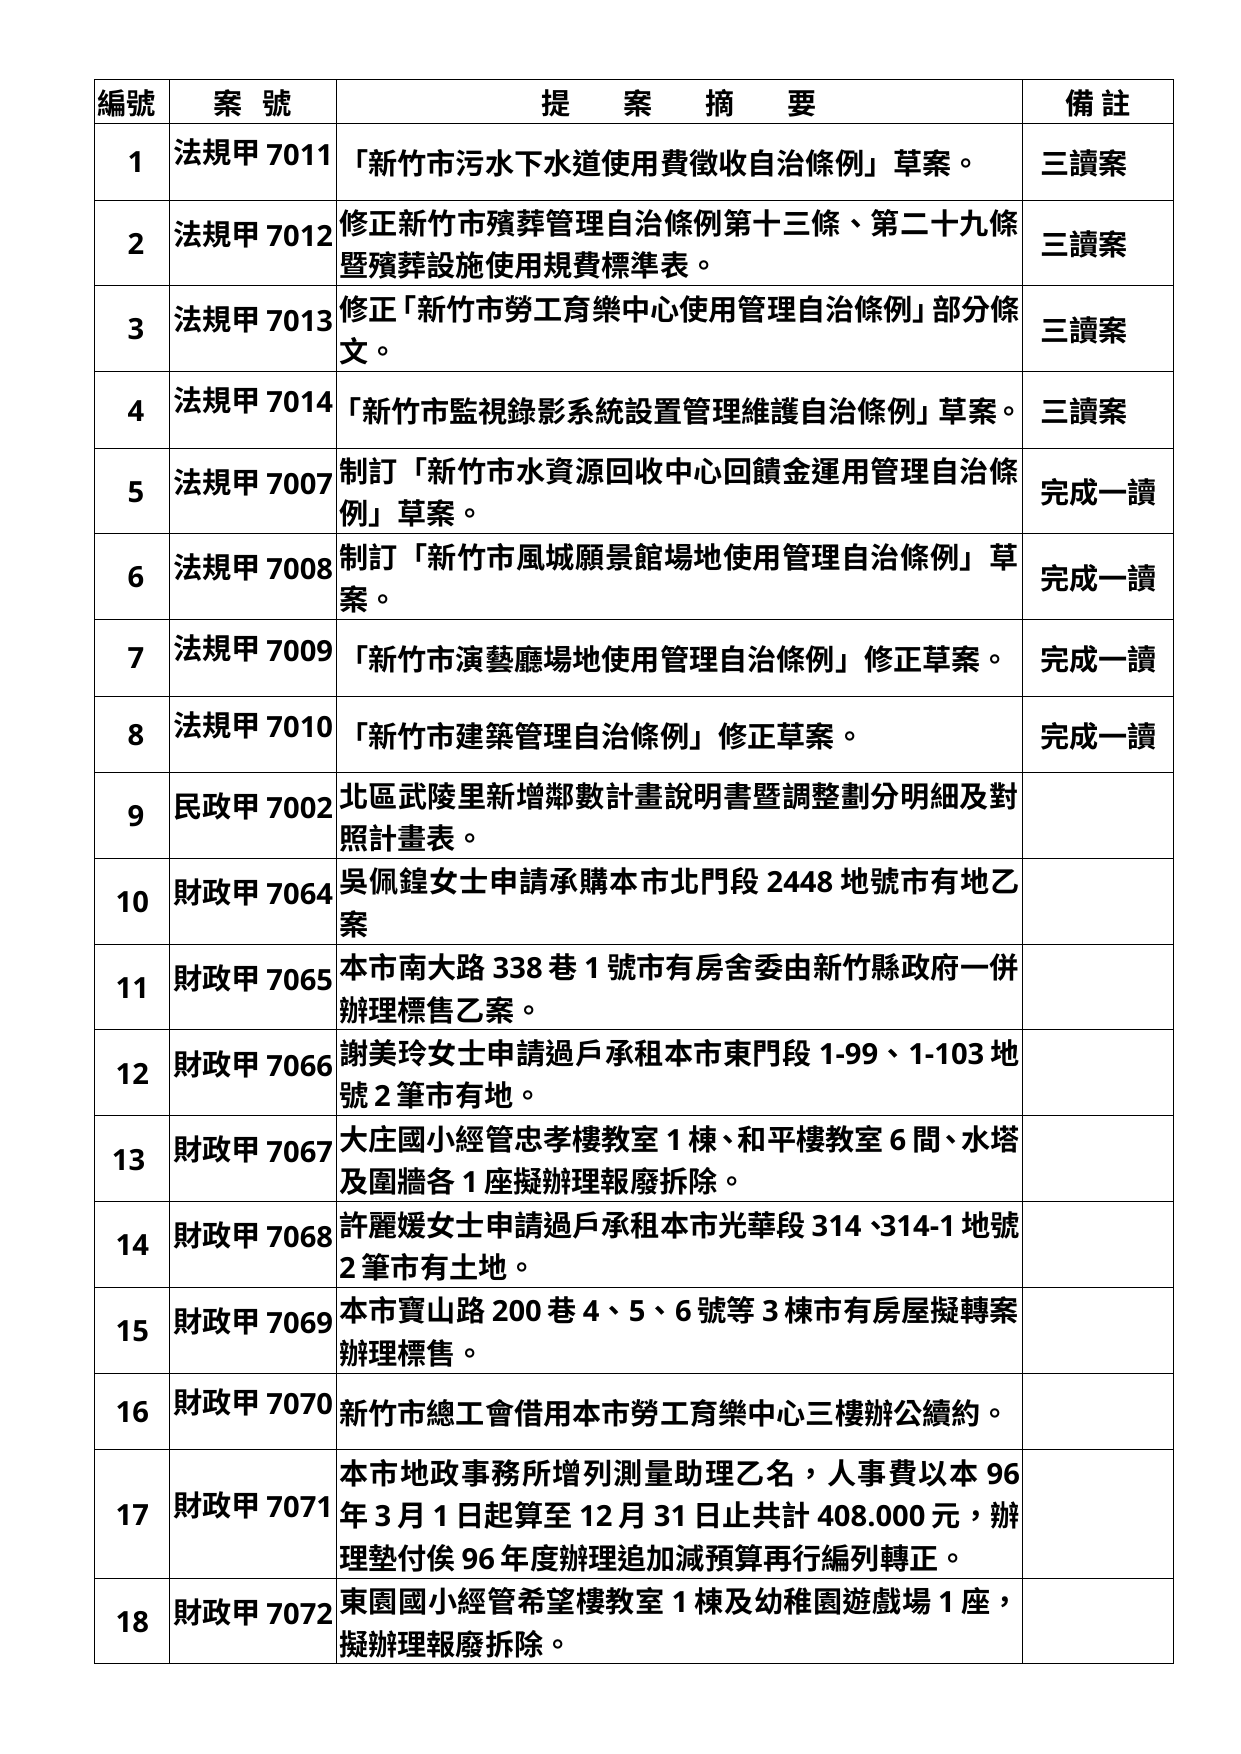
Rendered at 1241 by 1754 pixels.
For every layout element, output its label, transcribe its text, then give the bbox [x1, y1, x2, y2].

table_cell 三讀案 [1023, 201, 1173, 285]
table_cell 財政甲7072 [170, 1579, 336, 1663]
table_cell 17 [95, 1450, 169, 1578]
table_cell 3 [95, 286, 169, 371]
table_cell 5 [95, 449, 169, 533]
table_cell 財政甲7066 [170, 1030, 336, 1115]
table_cell [1023, 1288, 1173, 1373]
table_cell 16 [95, 1374, 169, 1449]
table_cell 大庄國小經管忠孝樓教室1棟、和平樓教室6間、水塔及圍牆各1座擬辦理報廢拆除。 [337, 1116, 1022, 1201]
table_cell [1023, 1116, 1173, 1201]
table_cell 完成一讀 [1023, 697, 1173, 772]
table_header 編號 [95, 80, 169, 123]
table_cell 財政甲7064 [170, 859, 336, 944]
table_cell 9 [95, 773, 169, 858]
table_cell 民政甲7002 [170, 773, 336, 858]
table_cell 12 [95, 1030, 169, 1115]
table_cell 三讀案 [1023, 372, 1173, 447]
table_cell [1023, 1030, 1173, 1115]
table_cell 「新竹市監視錄影系統設置管理維護自治條例」草案。 [337, 372, 1022, 447]
table_cell [1023, 859, 1173, 944]
table_cell [1023, 1202, 1173, 1287]
table_cell 10 [95, 859, 169, 944]
table_cell 修正新竹市殯葬管理自治條例第十三條、第二十九條暨殯葬設施使用規費標準表。 [337, 201, 1022, 285]
table_cell [1023, 1579, 1173, 1663]
table_cell 4 [95, 372, 169, 447]
table_cell 吳佩鍠女士申請承購本市北門段2448地號市有地乙案 [337, 859, 1022, 944]
table_cell 15 [95, 1288, 169, 1373]
table_cell 法規甲7009 [170, 620, 336, 696]
table_cell 2 [95, 201, 169, 285]
table_cell 8 [95, 697, 169, 772]
table_cell 制訂「新竹市水資源回收中心回饋金運用管理自治條例」草案。 [337, 449, 1022, 533]
table_cell [1023, 945, 1173, 1029]
table_cell 法規甲7010 [170, 697, 336, 772]
table_cell 「新竹市演藝廳場地使用管理自治條例」修正草案。 [337, 620, 1022, 696]
table_cell 財政甲7067 [170, 1116, 336, 1201]
table_cell 三讀案 [1023, 286, 1173, 371]
table_cell 北區武陵里新增鄰數計畫說明書暨調整劃分明細及對照計畫表。 [337, 773, 1022, 858]
table_cell [1023, 1374, 1173, 1449]
table_cell [1023, 773, 1173, 858]
table_cell 謝美玲女士申請過戶承租本市東門段1-99、1-103地號2筆市有地。 [337, 1030, 1022, 1115]
table_cell 本市寶山路200巷4、5、6號等3棟市有房屋擬轉案辦理標售。 [337, 1288, 1022, 1373]
table_cell 法規甲7008 [170, 534, 336, 619]
table_cell 14 [95, 1202, 169, 1287]
table_cell 法規甲7011 [170, 124, 336, 199]
table_cell 法規甲7014 [170, 372, 336, 447]
table_cell 本市南大路338巷1號市有房舍委由新竹縣政府一併辦理標售乙案。 [337, 945, 1022, 1029]
table_cell 完成一讀 [1023, 534, 1173, 619]
table_cell 6 [95, 534, 169, 619]
table_cell 1 [95, 124, 169, 199]
table_cell 完成一讀 [1023, 449, 1173, 533]
table_cell 東園國小經管希望樓教室1棟及幼稚園遊戲場1座，擬辦理報廢拆除。 [337, 1579, 1022, 1663]
table_cell 18 [95, 1579, 169, 1663]
table_cell 本市地政事務所增列測量助理乙名，人事費以本96年3月1日起算至12月31日止共計408.000元，辦理墊付俟96年度辦理追加減預算再行編列轉正。 [337, 1450, 1022, 1578]
table_cell 財政甲7070 [170, 1374, 336, 1449]
table_cell 財政甲7071 [170, 1450, 336, 1578]
table_cell [1023, 1450, 1173, 1578]
table_cell 財政甲7065 [170, 945, 336, 1029]
table_cell 7 [95, 620, 169, 696]
table_cell 「新竹市建築管理自治條例」修正草案。 [337, 697, 1022, 772]
table_cell 制訂「新竹市風城願景館場地使用管理自治條例」草案。 [337, 534, 1022, 619]
table_header 案 號 [170, 80, 336, 123]
table_cell 13 [95, 1116, 169, 1201]
table_cell 11 [95, 945, 169, 1029]
table_cell 財政甲7069 [170, 1288, 336, 1373]
table_cell 修正「新竹市勞工育樂中心使用管理自治條例」部分條文。 [337, 286, 1022, 371]
table_header 提 案 摘 要 [337, 80, 1022, 123]
table_cell 完成一讀 [1023, 620, 1173, 696]
table_cell 新竹市總工會借用本市勞工育樂中心三樓辦公續約。 [337, 1374, 1022, 1449]
table_cell 法規甲7012 [170, 201, 336, 285]
table_cell 三讀案 [1023, 124, 1173, 199]
table_cell 法規甲7007 [170, 449, 336, 533]
table_cell 財政甲7068 [170, 1202, 336, 1287]
table_header 備 註 [1023, 80, 1173, 123]
table_cell 法規甲7013 [170, 286, 336, 371]
table_cell 「新竹市污水下水道使用費徵收自治條例」草案。 [337, 124, 1022, 199]
table_cell 許麗媛女士申請過戶承租本市光華段314、314-1地號2筆市有土地。 [337, 1202, 1022, 1287]
